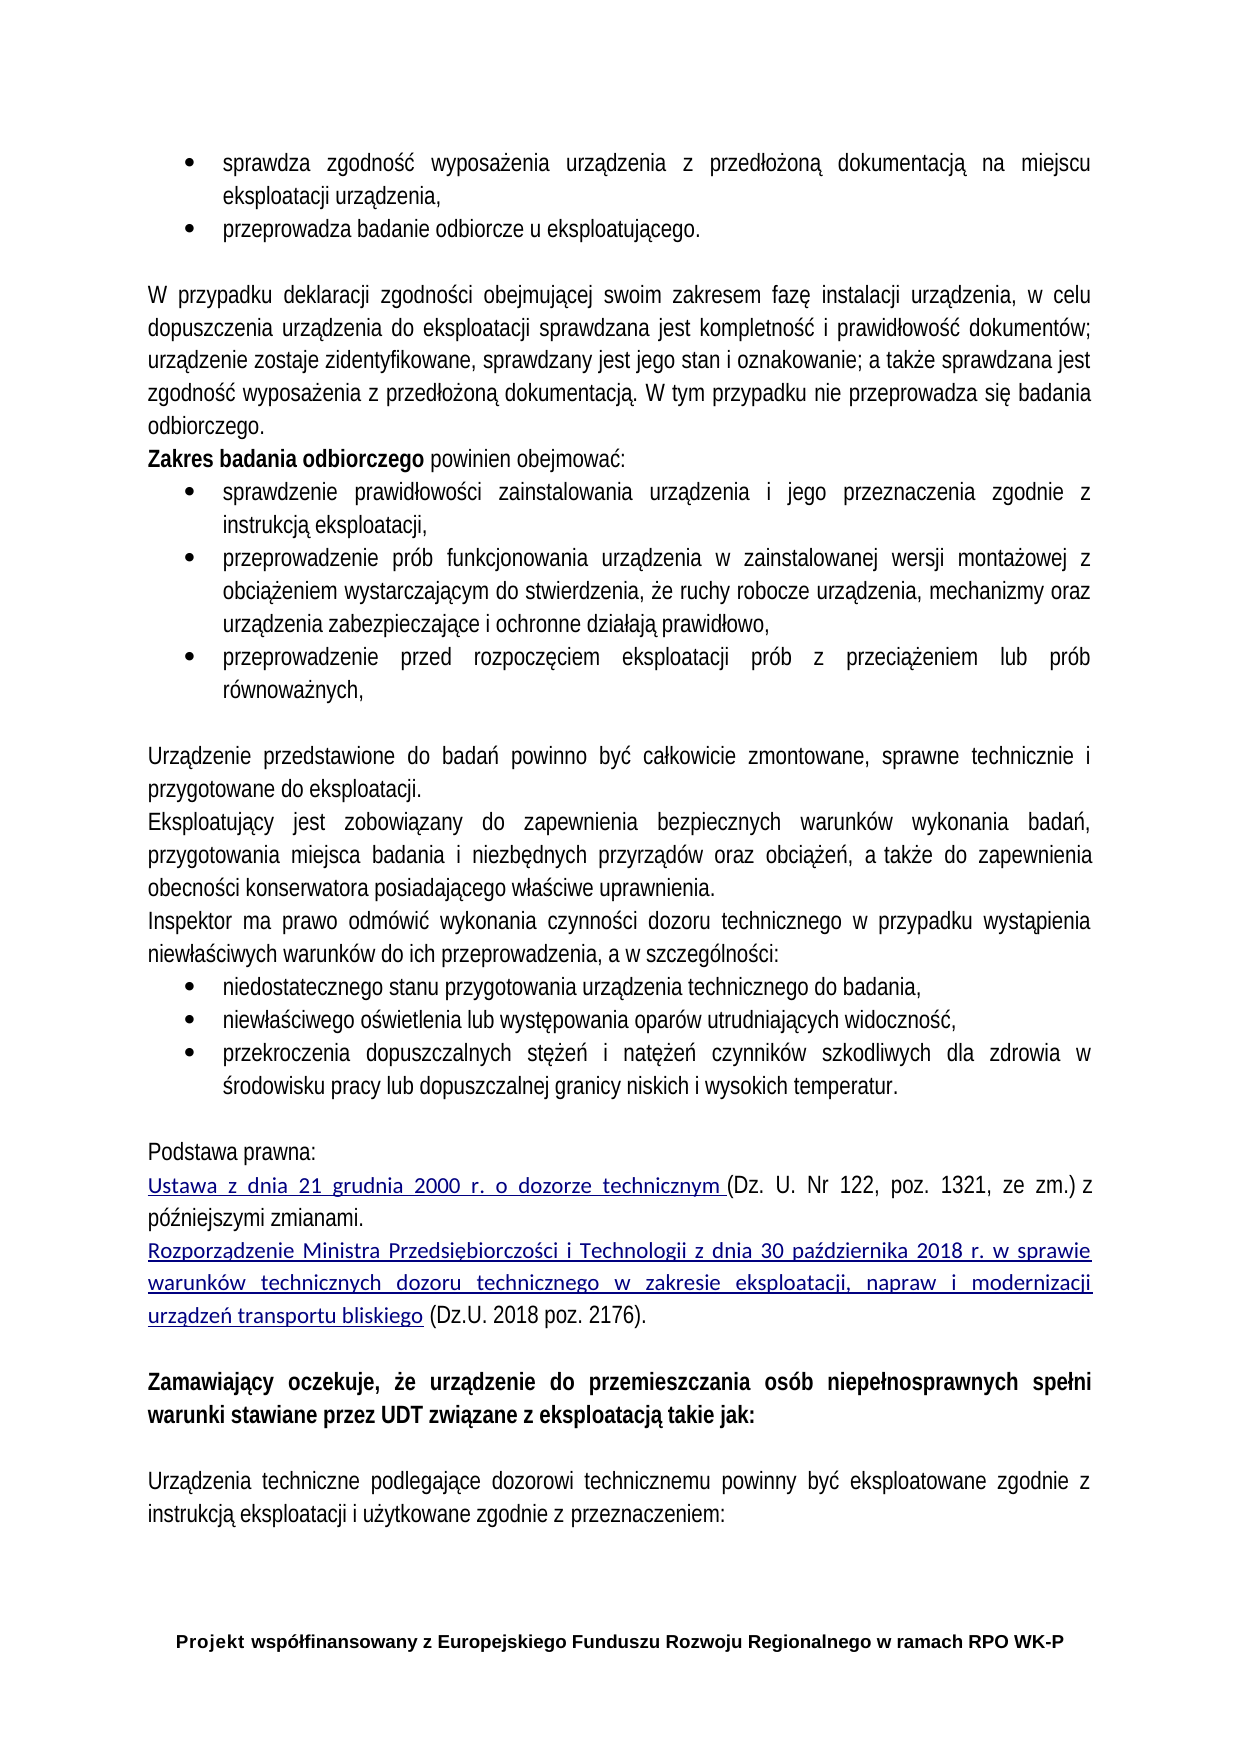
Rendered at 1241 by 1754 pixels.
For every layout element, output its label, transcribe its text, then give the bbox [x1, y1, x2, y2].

text W przypadku deklaracji zgodności obejmującej swoim zakresem fazę instalacji urządzenia, w celu dopuszczenia urządzenia do eksploatacji sprawdzana jest kompletność i prawidłowość dokumentów; urządzenie zostaje zidentyfikowane, sprawdzany jest jego stan i oznakowanie; a także sprawdzana jest zgodność wyposażenia z przedłożoną dokumentacją. W tym przypadku nie przeprowadza się badania odbiorczego. [148, 280, 1093, 440]
text Urządzenia techniczne podlegające dozorowi technicznemu powinny być eksploatowane zgodnie z instrukcją eksploatacji i użytkowane zgodnie z przeznaczeniem: [148, 1466, 1093, 1527]
text Podstawa prawna: [148, 1137, 1093, 1165]
text Eksploatujący jest zobowiązany do zapewnienia bezpiecznych warunków wykonania badań, przygotowania miejsca badania i niezbędnych przyrządów oraz obciążeń, a także do zapewnienia obecności konserwatora posiadającego właściwe uprawnienia. [148, 807, 1093, 901]
list sprawdza zgodność wyposażenia urządzenia z przedłożoną dokumentacją na miejscu eksploatacji urządzenia, [185, 148, 1093, 209]
list niewłaściwego oświetlenia lub występowania oparów utrudniających widoczność, [185, 1005, 1093, 1033]
list przeprowadzenie przed rozpoczęciem eksploatacji prób z przeciążeniem lub prób równoważnych, [185, 642, 1093, 704]
text Inspektor ma prawo odmówić wykonania czynności dozoru technicznego w przypadku wystąpienia niewłaściwych warunków do ich przeprowadzenia, a w szczególności: [148, 906, 1093, 967]
list niedostatecznego stanu przygotowania urządzenia technicznego do badania, [185, 972, 1093, 1000]
list przekroczenia dopuszczalnych stężeń i natężeń czynników szkodliwych dla zdrowia w środowisku pracy lub dopuszczalnej granicy niskich i wysokich temperatur. [185, 1038, 1093, 1099]
text urządzeń transportu bliskiego (Dz.U. 2018 poz. 2176). [148, 1294, 1093, 1329]
list przeprowadzenie prób funkcjonowania urządzenia w zainstalowanej wersji montażowej z obciążeniem wystarczającym do stwierdzenia, że ruchy robocze urządzenia, mechanizmy oraz urządzenia zabezpieczające i ochronne działają prawidłowo, [185, 543, 1093, 638]
list przeprowadza badanie odbiorcze u eksploatującego. [185, 214, 1093, 242]
list sprawdzenie prawidłowości zainstalowania urządzenia i jego przeznaczenia zgodnie z instrukcją eksploatacji, [185, 477, 1093, 539]
text Ustawa z dnia 21 grudnia 2000 r. o dozorze technicznym (Dz. U. Nr 122, poz. 1321, ze zm.) z późniejszymi zmianami. [148, 1170, 1093, 1232]
text Urządzenie przedstawione do badań powinno być całkowicie zmontowane, sprawne technicznie i przygotowane do eksploatacji. [148, 741, 1093, 803]
text Zakres badania odbiorczego powinien obejmować: [148, 444, 1093, 473]
text Rozporządzenie Ministra Przedsiębiorczości i Technologii z dnia 30 października 2018 r. w sprawie warunków technicznych dozoru technicznego w zakresie eksploatacji, napraw i modernizacji [148, 1236, 1093, 1292]
text Zamawiający oczekuje, że urządzenie do przemieszczania osób niepełnosprawnych spełni warunki stawiane przez UDT związane z eksploatacją takie jak: [148, 1367, 1093, 1428]
